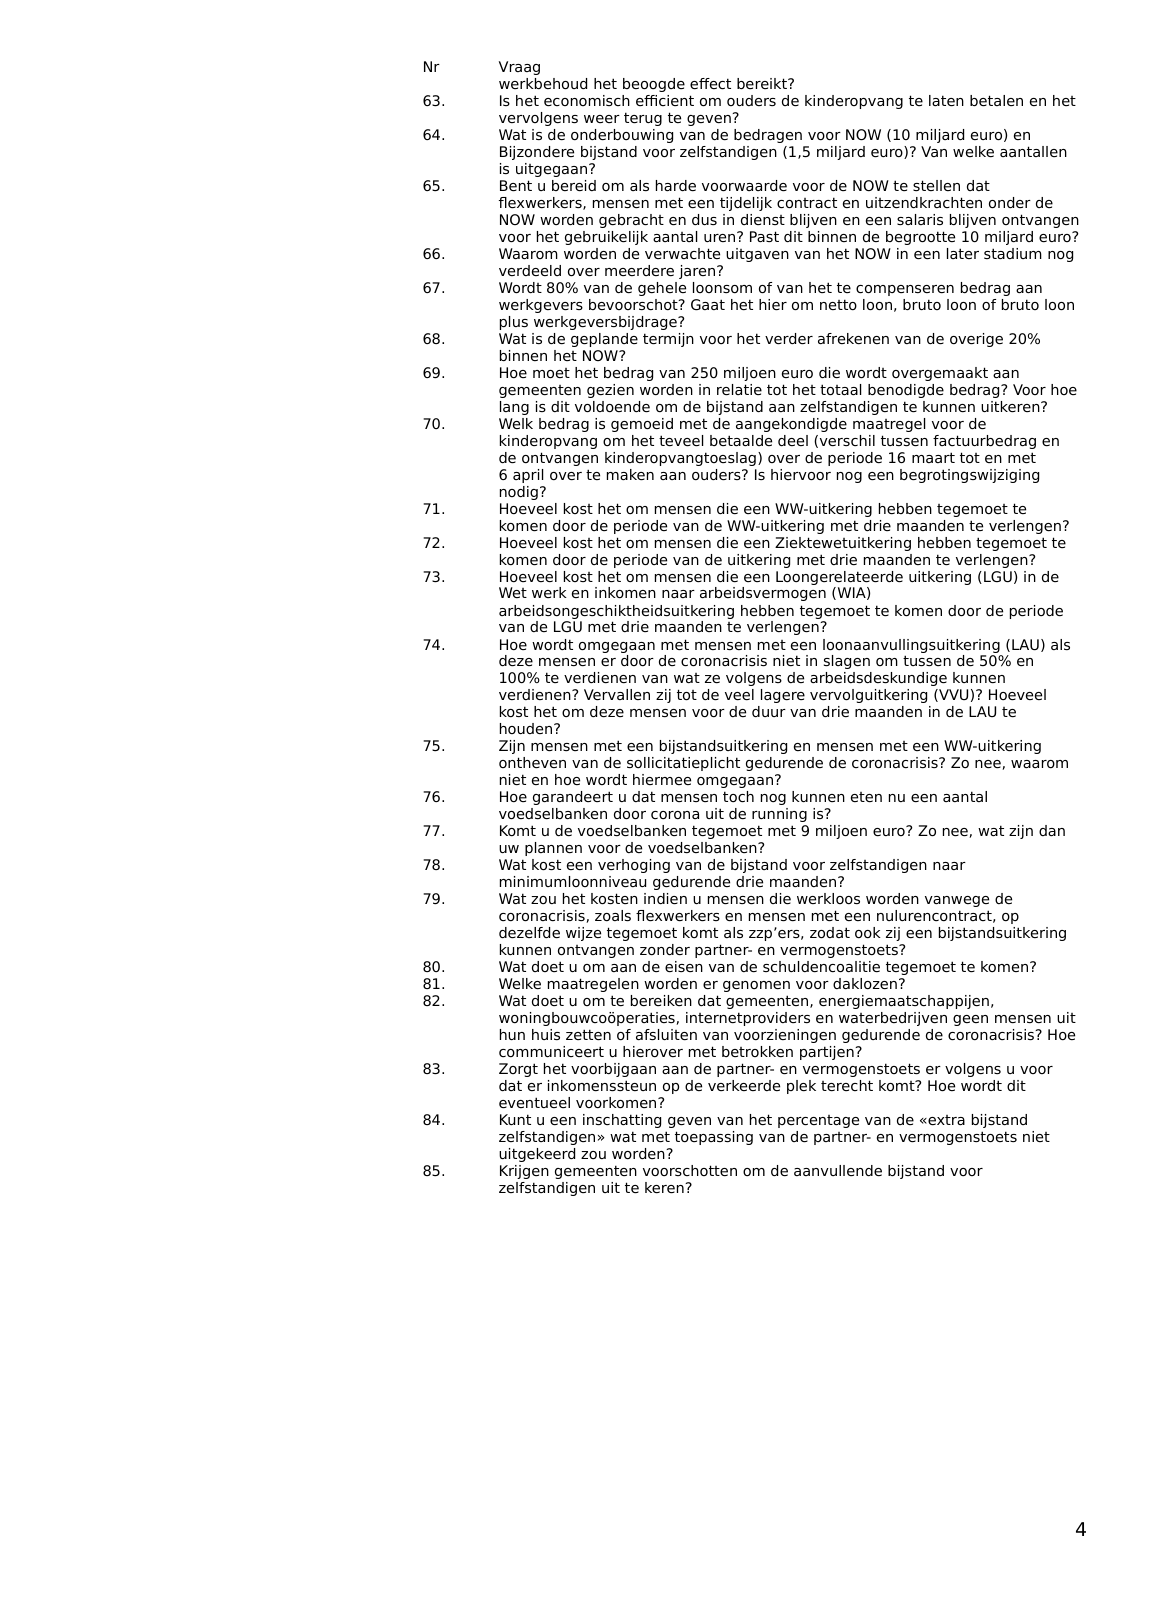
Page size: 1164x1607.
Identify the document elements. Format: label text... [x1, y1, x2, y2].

table_cell 69. [422, 365, 492, 416]
table_cell Wordt 80% van de gehele loonsom of van het te compenseren bedrag aan werkgevers bevoorschot? Gaat het hier om netto loon, bruto loon of bruto loon plus werkgeversbijdrage? [493, 280, 1087, 331]
table_cell 76. [422, 789, 492, 823]
table_cell Wat kost een verhoging van de bijstand voor zelfstandigen naar minimumloonniveau gedurende drie maanden? [493, 857, 1087, 891]
table_cell Hoe wordt omgegaan met mensen met een loonaanvullingsuitkering (LAU) als deze mensen er door de coronacrisis niet in slagen om tussen de 50% en 100% te verdienen van wat ze volgens de arbeidsdeskundige kunnen verdienen? Vervallen zij tot de veel lagere vervolguitkering (VVU)? Hoeveel kost het om deze mensen voor de duur van drie maanden in de LAU te houden? [493, 636, 1087, 738]
table_cell Zijn mensen met een bijstandsuitkering en mensen met een WW-uitkering ontheven van de sollicitatieplicht gedurende de coronacrisis? Zo nee, waarom niet en hoe wordt hiermee omgegaan? [493, 738, 1087, 789]
table_cell Hoe garandeert u dat mensen toch nog kunnen eten nu een aantal voedselbanken door corona uit de running is? [493, 789, 1087, 823]
table_cell 82. [422, 993, 492, 1061]
table_cell 85. [422, 1163, 492, 1197]
table_cell Hoeveel kost het om mensen die een WW-uitkering hebben tegemoet te komen door de periode van de WW-uitkering met drie maanden te verlengen? [493, 501, 1087, 534]
table_cell [422, 76, 492, 93]
table_cell Wat is de onderbouwing van de bedragen voor NOW (10 miljard euro) en Bijzondere bijstand voor zelfstandigen (1,5 miljard euro)? Van welke aantallen is uitgegaan? [493, 127, 1087, 178]
table_cell 79. [422, 891, 492, 959]
table_cell Is het economisch efficient om ouders de kinderopvang te laten betalen en het vervolgens weer terug te geven? [493, 93, 1087, 127]
table_cell 78. [422, 857, 492, 891]
table_cell Hoeveel kost het om mensen die een Loongerelateerde uitkering (LGU) in de Wet werk en inkomen naar arbeidsvermogen (WIA) arbeidsongeschiktheidsuitkering hebben tegemoet te komen door de periode van de LGU met drie maanden te verlengen? [493, 569, 1087, 636]
table_cell 73. [422, 569, 492, 636]
table_cell 70. [422, 416, 492, 501]
table_cell Kunt u een inschatting geven van het percentage van de «extra bijstand zelfstandigen» wat met toepassing van de partner- en vermogenstoets niet uitgekeerd zou worden? [493, 1112, 1087, 1163]
table_cell 63. [422, 93, 492, 127]
table_header Nr [422, 59, 492, 76]
table_cell Komt u de voedselbanken tegemoet met 9 miljoen euro? Zo nee, wat zijn dan uw plannen voor de voedselbanken? [493, 823, 1087, 857]
table_cell Waarom worden de verwachte uitgaven van het NOW in een later stadium nog verdeeld over meerdere jaren? [493, 246, 1087, 280]
table_cell Hoeveel kost het om mensen die een Ziektewetuitkering hebben tegemoet te komen door de periode van de uitkering met drie maanden te verlengen? [493, 535, 1087, 568]
table_cell 64. [422, 127, 492, 178]
table_cell 77. [422, 823, 492, 857]
table_cell 72. [422, 535, 492, 568]
table_cell 67. [422, 280, 492, 331]
table_cell Wat zou het kosten indien u mensen die werkloos worden vanwege de coronacrisis, zoals flexwerkers en mensen met een nulurencontract, op dezelfde wijze tegemoet komt als zzp’ers, zodat ook zij een bijstandsuitkering kunnen ontvangen zonder partner- en vermogenstoets? [493, 891, 1087, 959]
table_cell 66. [422, 246, 492, 280]
table_cell 71. [422, 501, 492, 534]
table_cell 75. [422, 738, 492, 789]
table_header Vraag [493, 59, 1087, 76]
table_cell Hoe moet het bedrag van 250 miljoen euro die wordt overgemaakt aan gemeenten gezien worden in relatie tot het totaal benodigde bedrag? Voor hoe lang is dit voldoende om de bijstand aan zelfstandigen te kunnen uitkeren? [493, 365, 1087, 416]
table_cell 81. [422, 976, 492, 993]
table_cell Bent u bereid om als harde voorwaarde voor de NOW te stellen dat flexwerkers, mensen met een tijdelijk contract en uitzendkrachten onder de NOW worden gebracht en dus in dienst blijven en een salaris blijven ontvangen voor het gebruikelijk aantal uren? Past dit binnen de begrootte 10 miljard euro? [493, 178, 1087, 246]
table_cell Welke maatregelen worden er genomen voor daklozen? [493, 976, 1087, 993]
table_cell 74. [422, 636, 492, 738]
table_cell 68. [422, 331, 492, 365]
table_cell Zorgt het voorbijgaan aan de partner- en vermogenstoets er volgens u voor dat er inkomenssteun op de verkeerde plek terecht komt? Hoe wordt dit eventueel voorkomen? [493, 1061, 1087, 1112]
table_cell Welk bedrag is gemoeid met de aangekondigde maatregel voor de kinderopvang om het teveel betaalde deel (verschil tussen factuurbedrag en de ontvangen kinderopvangtoeslag) over de periode 16 maart tot en met 6 april over te maken aan ouders? Is hiervoor nog een begrotingswijziging nodig? [493, 416, 1087, 501]
table_cell 83. [422, 1061, 492, 1112]
table_cell Wat doet u om aan de eisen van de schuldencoalitie tegemoet te komen? [493, 959, 1087, 976]
table_cell 84. [422, 1112, 492, 1163]
table_cell Krijgen gemeenten voorschotten om de aanvullende bijstand voor zelfstandigen uit te keren? [493, 1163, 1087, 1197]
table_cell 65. [422, 178, 492, 246]
table_cell werkbehoud het beoogde effect bereikt? [493, 76, 1087, 93]
table_cell Wat doet u om te bereiken dat gemeenten, energiemaatschappijen, woningbouwcoöperaties, internetproviders en waterbedrijven geen mensen uit hun huis zetten of afsluiten van voorzieningen gedurende de coronacrisis? Hoe communiceert u hierover met betrokken partijen? [493, 993, 1087, 1061]
table_cell Wat is de geplande termijn voor het verder afrekenen van de overige 20% binnen het NOW? [493, 331, 1087, 365]
table_cell 80. [422, 959, 492, 976]
